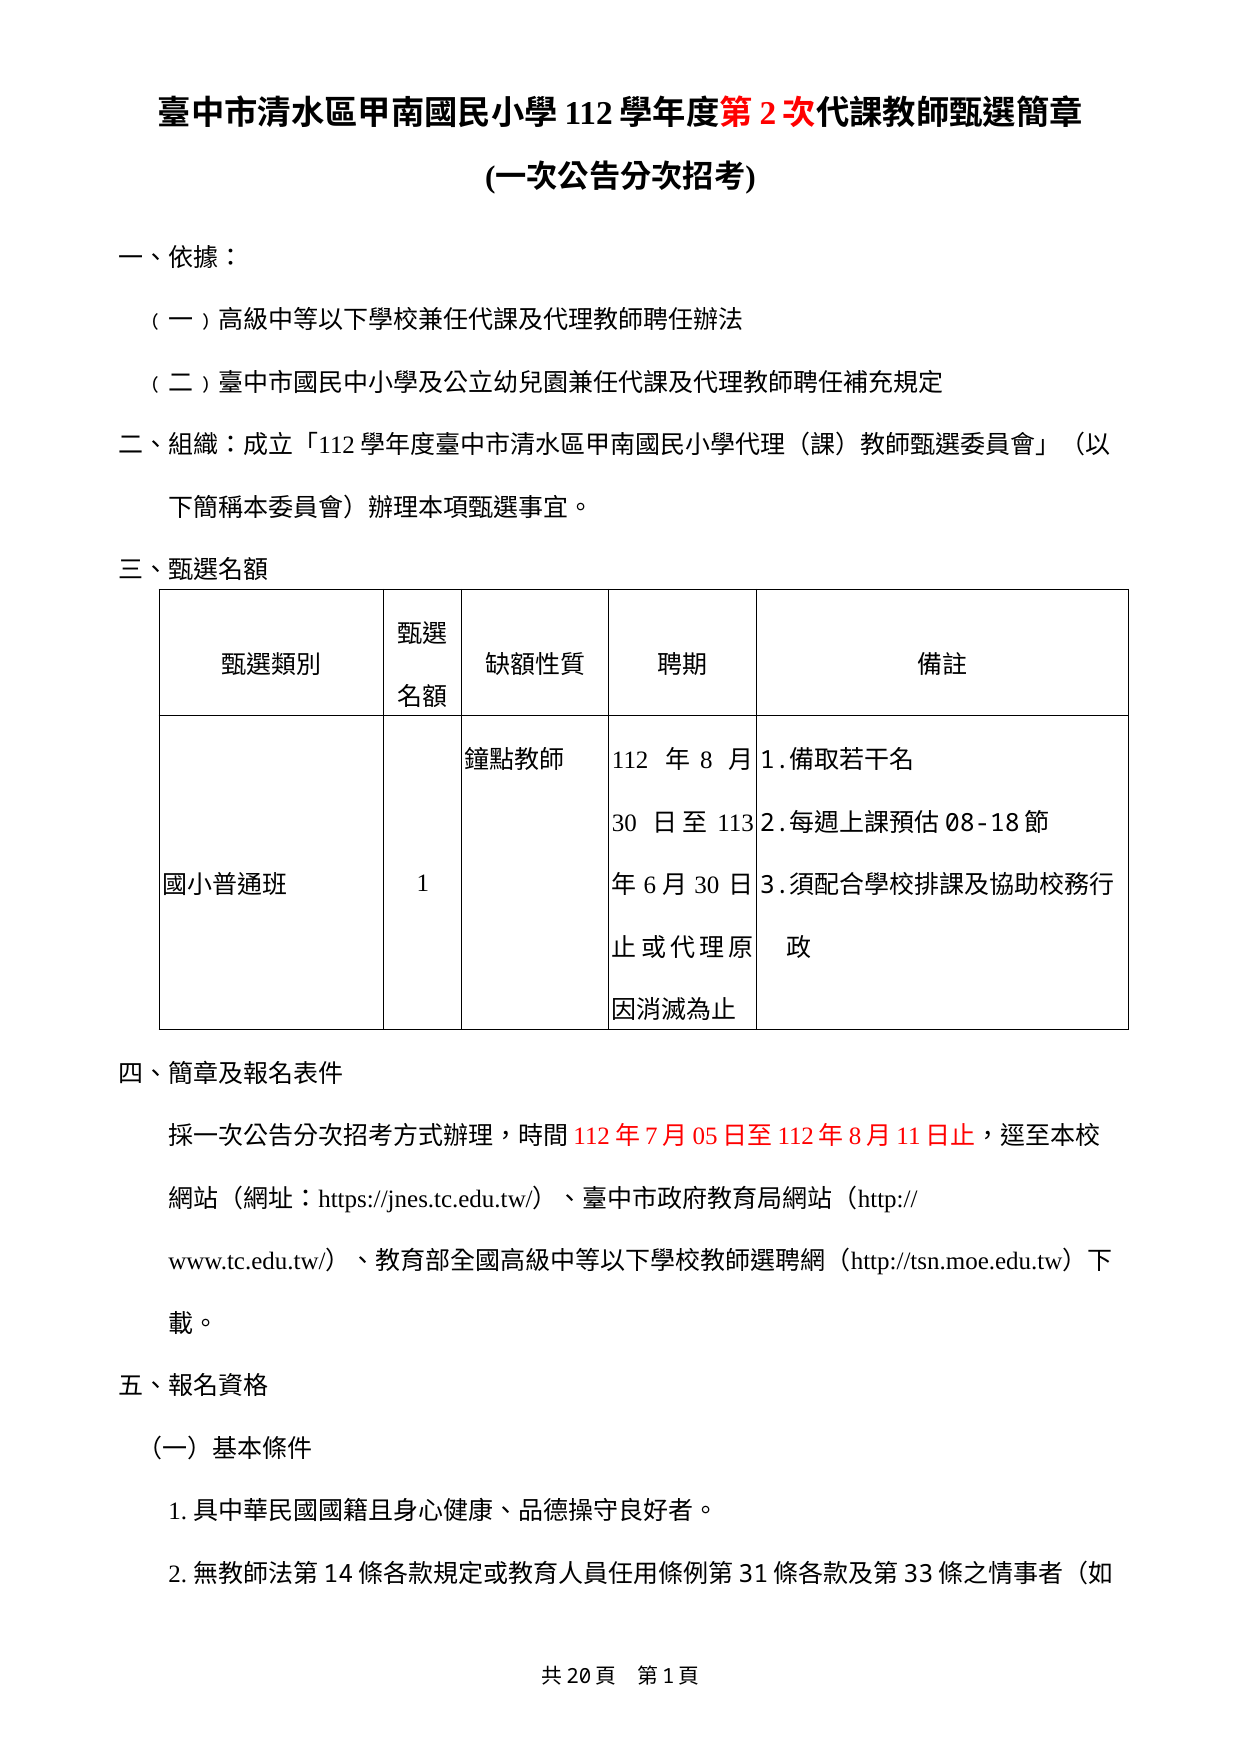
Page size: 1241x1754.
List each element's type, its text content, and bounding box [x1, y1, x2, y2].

table_header 甄選名額 [384, 590, 461, 715]
table_cell 112 年8 月30 日至113 年6月30 日止或代理原因消滅為止 [609, 716, 756, 1028]
text 臺中市清水區甲南國民小學112學年度第2次代課教師甄選簡章 [118, 86, 1122, 134]
table_header 甄選類別 [160, 590, 383, 715]
text 五、報名資格 [118, 1342, 1122, 1404]
table_header 備註 [757, 590, 1128, 715]
text 1. 具中華民國國籍且身心健康、品德操守良好者。 [118, 1467, 1122, 1529]
text 三、甄選名額 [118, 526, 1122, 589]
table_header 聘期 [609, 590, 756, 715]
text ﹙二﹚臺中市國民中小學及公立幼兒園兼任代課及代理教師聘任補充規定 [143, 339, 1122, 401]
table_cell 國小普通班 [160, 716, 383, 1028]
text (一次公告分次招考) [118, 151, 1122, 197]
text 一、依據： [118, 214, 1122, 276]
text （一）基本條件 [118, 1404, 1122, 1467]
text 四、簡章及報名表件 採一次公告分次招考方式辦理，時間112年7月05日至112年8月11日止，逕至本校網站（網址：https://jnes.tc.edu.tw/）、臺中市政府教育局網站（http://www.tc.edu.tw/）、教育部全國高級中等以下學校教師選聘網（http://tsn.moe.edu.tw）下載。 [118, 1029, 1122, 1342]
text 2. 無教師法第14條各款規定或教育人員任用條例第31條各款及第33條之情事者（如 [118, 1529, 1122, 1592]
table_cell 鐘點教師 [462, 716, 608, 1028]
table_header 缺額性質 [462, 590, 608, 715]
text ﹙一﹚高級中等以下學校兼任代課及代理教師聘任辦法 [143, 276, 1122, 339]
table_cell 1 [384, 716, 461, 1028]
table_cell 1.備取若干名 2.每週上課預估08-18節 3.須配合學校排課及協助校務行政 [757, 716, 1128, 1028]
text 二、組織：成立「112學年度臺中市清水區甲南國民小學代理（課）教師甄選委員會」（以下簡稱本委員會）辦理本項甄選事宜。 [118, 401, 1122, 526]
